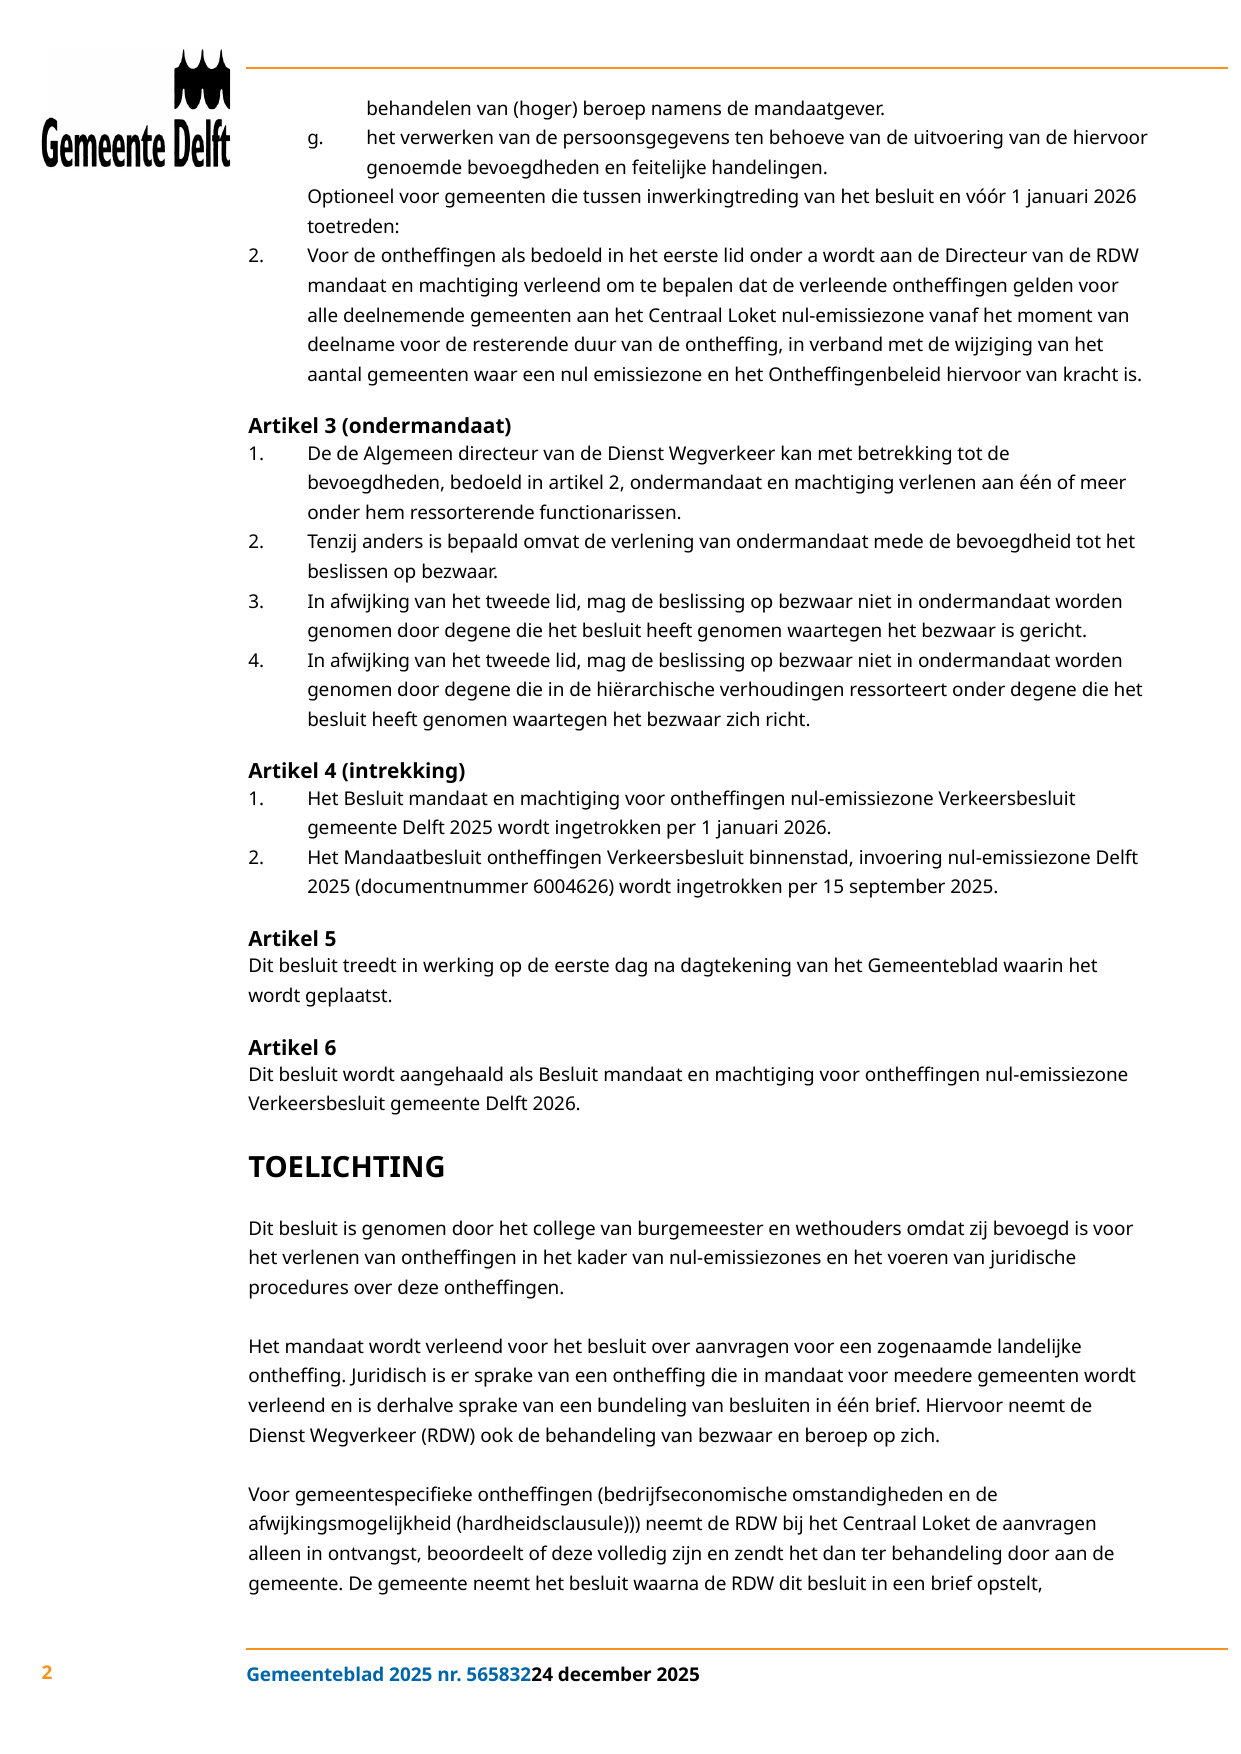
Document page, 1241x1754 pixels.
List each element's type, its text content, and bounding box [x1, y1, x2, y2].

text Artikel 3 (ondermandaat) [248, 411, 1152, 440]
list Voor de ontheffingen als bedoeld in het eerste lid onder a wordt aan de Directeur van de RDW mandaat en machtiging verleend om te bepalen dat de verleende ontheffingen gelden voor alle deelnemende gemeenten aan het Centraal Loket nul-emissiezone vanaf het moment van deelname voor de resterende duur van de ontheffing, in verband met de wijziging van het aantal gemeenten waar een nul emissiezone en het Ontheffingenbeleid hiervoor van kracht is. [248, 243, 1152, 387]
list Optioneel voor gemeenten die tussen inwerkingtreding van het besluit en vóór 1 januari 2026 toetreden: [248, 183, 1152, 239]
text Dit besluit wordt aangehaald als Besluit mandaat en machtiging voor ontheffingen nul-emissiezone Verkeersbesluit gemeente Delft 2026. [248, 1061, 1152, 1116]
list Het Besluit mandaat en machtiging voor ontheffingen nul-emissiezone Verkeersbesluit gemeente Delft 2025 wordt ingetrokken per 1 januari 2026. [248, 785, 1152, 840]
text Voor gemeentespecifieke ontheffingen (bedrijfseconomische omstandigheden en de afwijkingsmogelijkheid (hardheidsclausule))) neemt de RDW bij het Centraal Loket de aanvragen alleen in ontvangst, beoordeelt of deze volledig zijn en zendt het dan ter behandeling door aan de gemeente. De gemeente neemt het besluit waarna de RDW dit besluit in een brief opstelt, [248, 1481, 1152, 1596]
picture [41, 47, 231, 172]
list In afwijking van het tweede lid, mag de beslissing op bezwaar niet in ondermandaat worden genomen door degene die in de hiërarchische verhoudingen ressorteert onder degene die het besluit heeft genomen waartegen het bezwaar zich richt. [248, 647, 1152, 732]
text Dit besluit is genomen door het college van burgemeester en wethouders omdat zij bevoegd is voor het verlenen van ontheffingen in het kader van nul-emissiezones en het voeren van juridische procedures over deze ontheffingen. [248, 1215, 1152, 1300]
text Artikel 5 [248, 924, 1152, 953]
list Het Mandaatbesluit ontheffingen Verkeersbesluit binnenstad, invoering nul-emissiezone Delft 2025 (documentnummer 6004626) wordt ingetrokken per 15 september 2025. [248, 844, 1152, 899]
list Tenzij anders is bepaald omvat de verlening van ondermandaat mede de bevoegdheid tot het beslissen op bezwaar. [248, 529, 1152, 584]
list De de Algemeen directeur van de Dienst Wegverkeer kan met betrekking tot de bevoegdheden, bedoeld in artikel 2, ondermandaat en machtiging verlenen aan één of meer onder hem ressorterende functionarissen. [248, 440, 1152, 525]
text TOELICHTING [248, 1146, 1152, 1186]
list het verwerken van de persoonsgegevens ten behoeve van de uitvoering van de hiervoor genoemde bevoegdheden en feitelijke handelingen. [307, 124, 1152, 180]
list behandelen van (hoger) beroep namens de mandaatgever. [307, 95, 1152, 121]
text Artikel 4 (intrekking) [248, 757, 1152, 785]
list In afwijking van het tweede lid, mag de beslissing op bezwaar niet in ondermandaat worden genomen door degene die het besluit heeft genomen waartegen het bezwaar is gericht. [248, 588, 1152, 643]
text Het mandaat wordt verleend voor het besluit over aanvragen voor een zogenaamde landelijke ontheffing. Juridisch is er sprake van een ontheffing die in mandaat voor meedere gemeenten wordt verleend en is derhalve sprake van een bundeling van besluiten in één brief. Hiervoor neemt de Dienst Wegverkeer (RDW) ook de behandeling van bezwaar en beroep op zich. [248, 1333, 1152, 1448]
text Artikel 6 [248, 1033, 1152, 1061]
text Dit besluit treedt in werking op de eerste dag na dagtekening van het Gemeenteblad waarin het wordt geplaatst. [248, 953, 1152, 1008]
